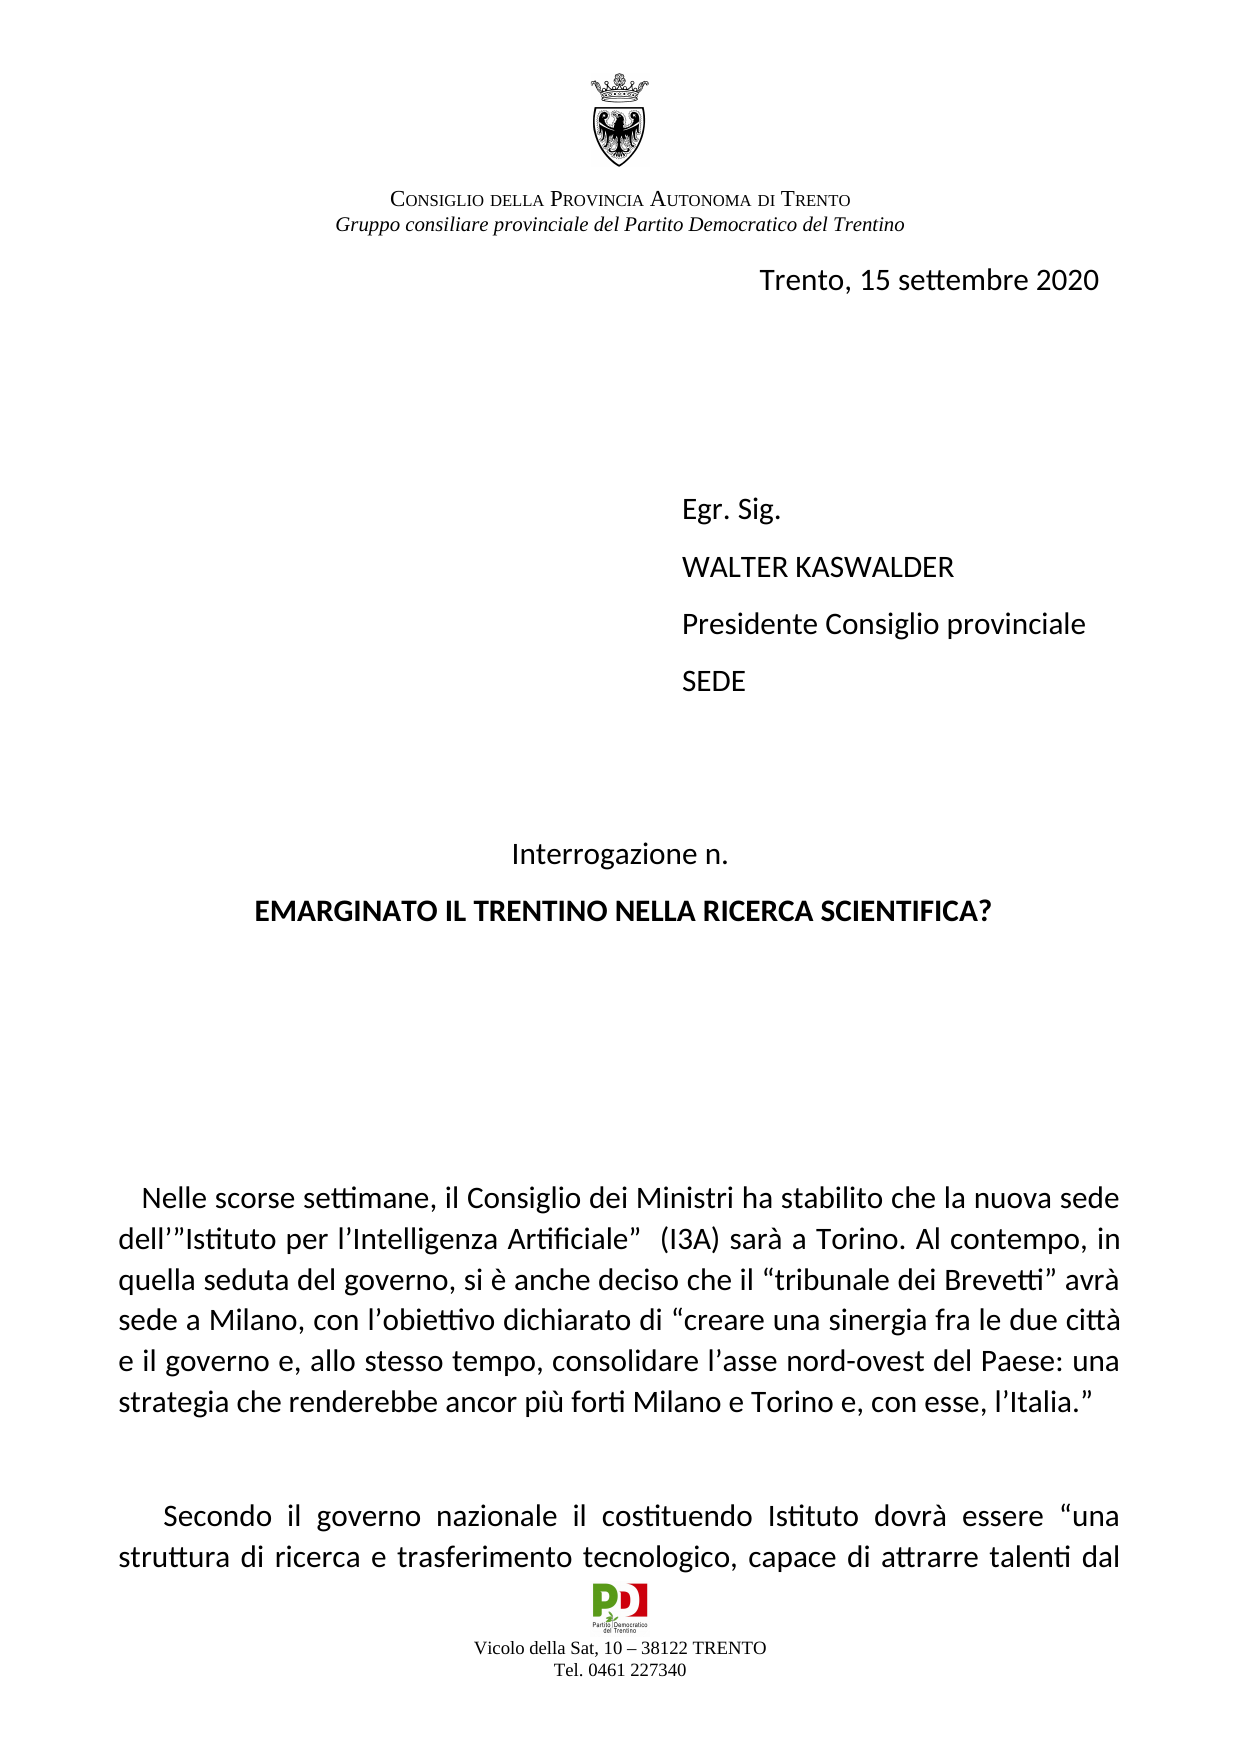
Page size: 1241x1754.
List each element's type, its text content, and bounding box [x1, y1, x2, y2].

picture [590, 1581, 650, 1637]
text Presidente Consiglio provinciale [118, 604, 1122, 642]
text EMARGINATO IL TRENTINO NELLA RICERCA SCIENTIFICA? [118, 891, 1122, 929]
text Interrogazione n. [118, 834, 1122, 872]
text Trento, 15 settembre 2020 [118, 260, 1122, 298]
text SEDE [118, 662, 1122, 700]
text Egr. Sig. [118, 489, 1122, 527]
picture [590, 73, 650, 167]
text Nelle scorse settimane, il Consiglio dei Ministri ha stabilito che la nuova sede dell’”Istituto per l’Intelligenza Artificiale” (I3A) sarà a Torino. Al contempo, in quella seduta del governo, si è anche deciso che il “tribunale dei Brevetti” avrà sede a Milano, con l’obiettivo dichiarato di “creare una sinergia fra le due città e il governo e, allo stesso tempo, consolidare l’asse nord-ovest del Paese: una strategia che renderebbe ancor più forti Milano e Torino e, con esse, l’Italia.” [118, 1178, 1122, 1420]
text WALTER KASWALDER [118, 547, 1122, 585]
text Secondo il governo nazionale il costituendo Istituto dovrà essere “una struttura di ricerca e trasferimento tecnologico, capace di attrarre talenti dal [118, 1497, 1122, 1575]
